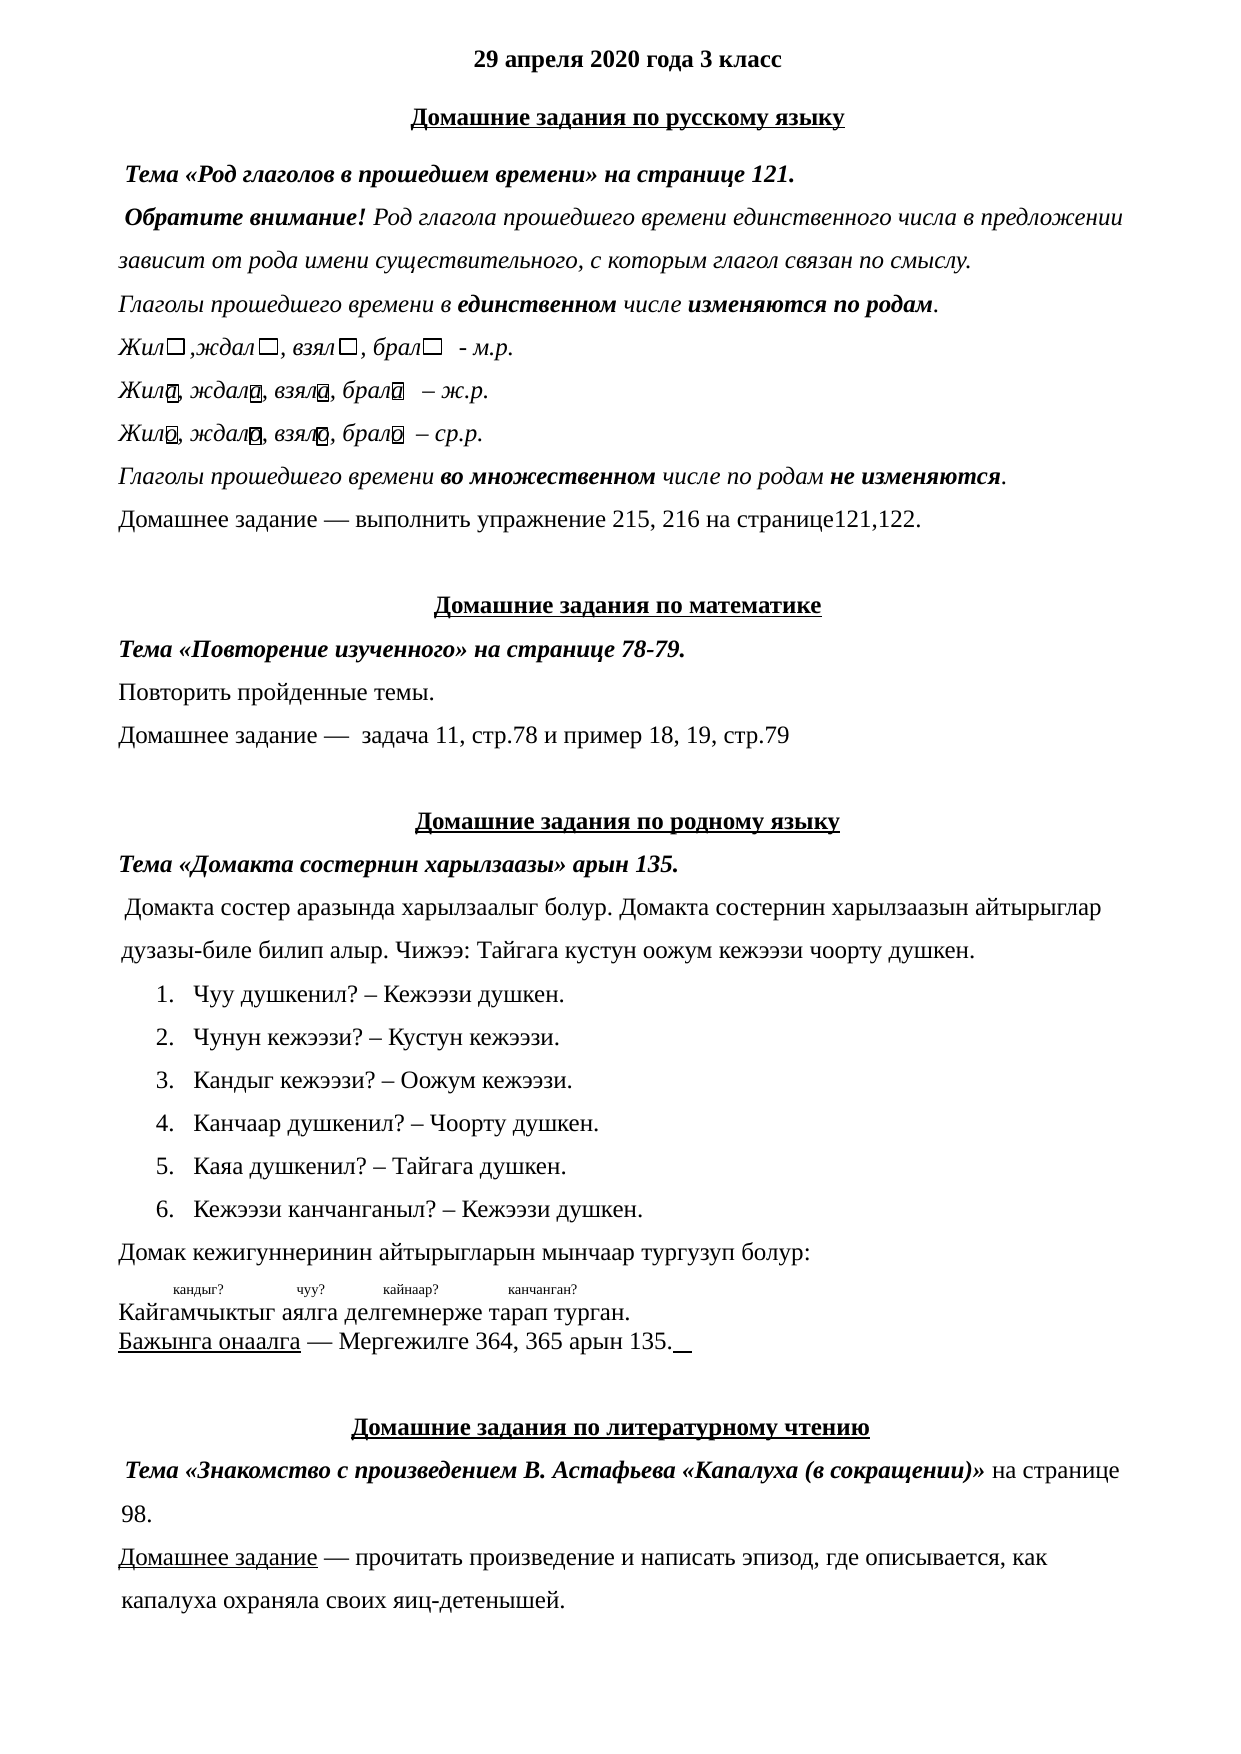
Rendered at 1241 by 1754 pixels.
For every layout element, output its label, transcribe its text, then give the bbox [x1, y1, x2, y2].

text Глаголы прошедшего времени во множественном числе по родам не изменяются. [118, 461, 1137, 490]
list Каяа душкенил? – Тайгага душкен. [156, 1151, 1137, 1180]
text Кайгамчыктыг аялга делгемнерже тарап турган. [118, 1297, 1137, 1326]
text Жила, ждала, взяла, брала – ж.р. [118, 375, 1137, 404]
text Домак кежигуннеринин айтырыгларын мынчаар тургузуп болур: [118, 1237, 1137, 1266]
list Кандыг кежээзи? – Оожум кежээзи. [156, 1065, 1137, 1094]
text Домашние задания по математике [118, 591, 1137, 619]
text Жило, ждало, взяло, брало – ср.р. [118, 418, 1137, 447]
list Чунун кежээзи? – Кустун кежээзи. [156, 1022, 1137, 1051]
text Обратите внимание! Род глагола прошедшего времени единственного числа в предложении зависит от рода имени существительного, с которым глагол связан по смыслу. [118, 202, 1137, 274]
text Домашние задания по литературному чтению [84, 1412, 1137, 1441]
text Домашнее задание — задача 11, стр.78 и пример 18, 19, стр.79 [118, 720, 1137, 749]
list Кежээзи канчанганыл? – Кежээзи душкен. [156, 1194, 1137, 1223]
text Тема «Домакта состернин харылзаазы» арын 135. [118, 849, 1137, 878]
text Повторить пройденные темы. [118, 677, 1137, 706]
text Домашнее задание — прочитать произведение и написать эпизод, где описывается, как капалуха охраняла своих яиц-детенышей. [118, 1542, 1137, 1614]
text кандыг? чуу? кайнаар? канчанган? [118, 1281, 1137, 1297]
text Домакта состер аразында харылзаалыг болур. Домакта состернин харылзаазын айтырыглар дузазы-биле билип алыр. Чижээ: Тайгага кустун оожум кежээзи чоорту душкен. [118, 892, 1137, 964]
text Тема «Повторение изученного» на странице 78-79. [118, 634, 1137, 662]
text Жил ,ждал , взял , брал - м.р. [118, 332, 1137, 361]
text Домашнее задание — выполнить упражнение 215, 216 на странице121,122. [118, 504, 1137, 533]
text Домашние задания по русскому языку [118, 102, 1137, 131]
text Тема «Знакомство с произведением В. Астафьева «Капалуха (в сокращении)» на странице 98. [118, 1456, 1137, 1527]
list Канчаар душкенил? – Чоорту душкен. [156, 1108, 1137, 1137]
list Чуу душкенил? – Кежээзи душкен. [156, 979, 1137, 1007]
text Домашние задания по родному языку [118, 806, 1137, 835]
text Глаголы прошедшего времени в единственном числе изменяются по родам. [118, 289, 1137, 317]
text Тема «Род глаголов в прошедшем времени» на странице 121. [118, 159, 1137, 188]
text 29 апреля 2020 года 3 класс [118, 44, 1137, 73]
text Бажынга онаалга — Мергежилге 364, 365 арын 135. [118, 1326, 1137, 1355]
